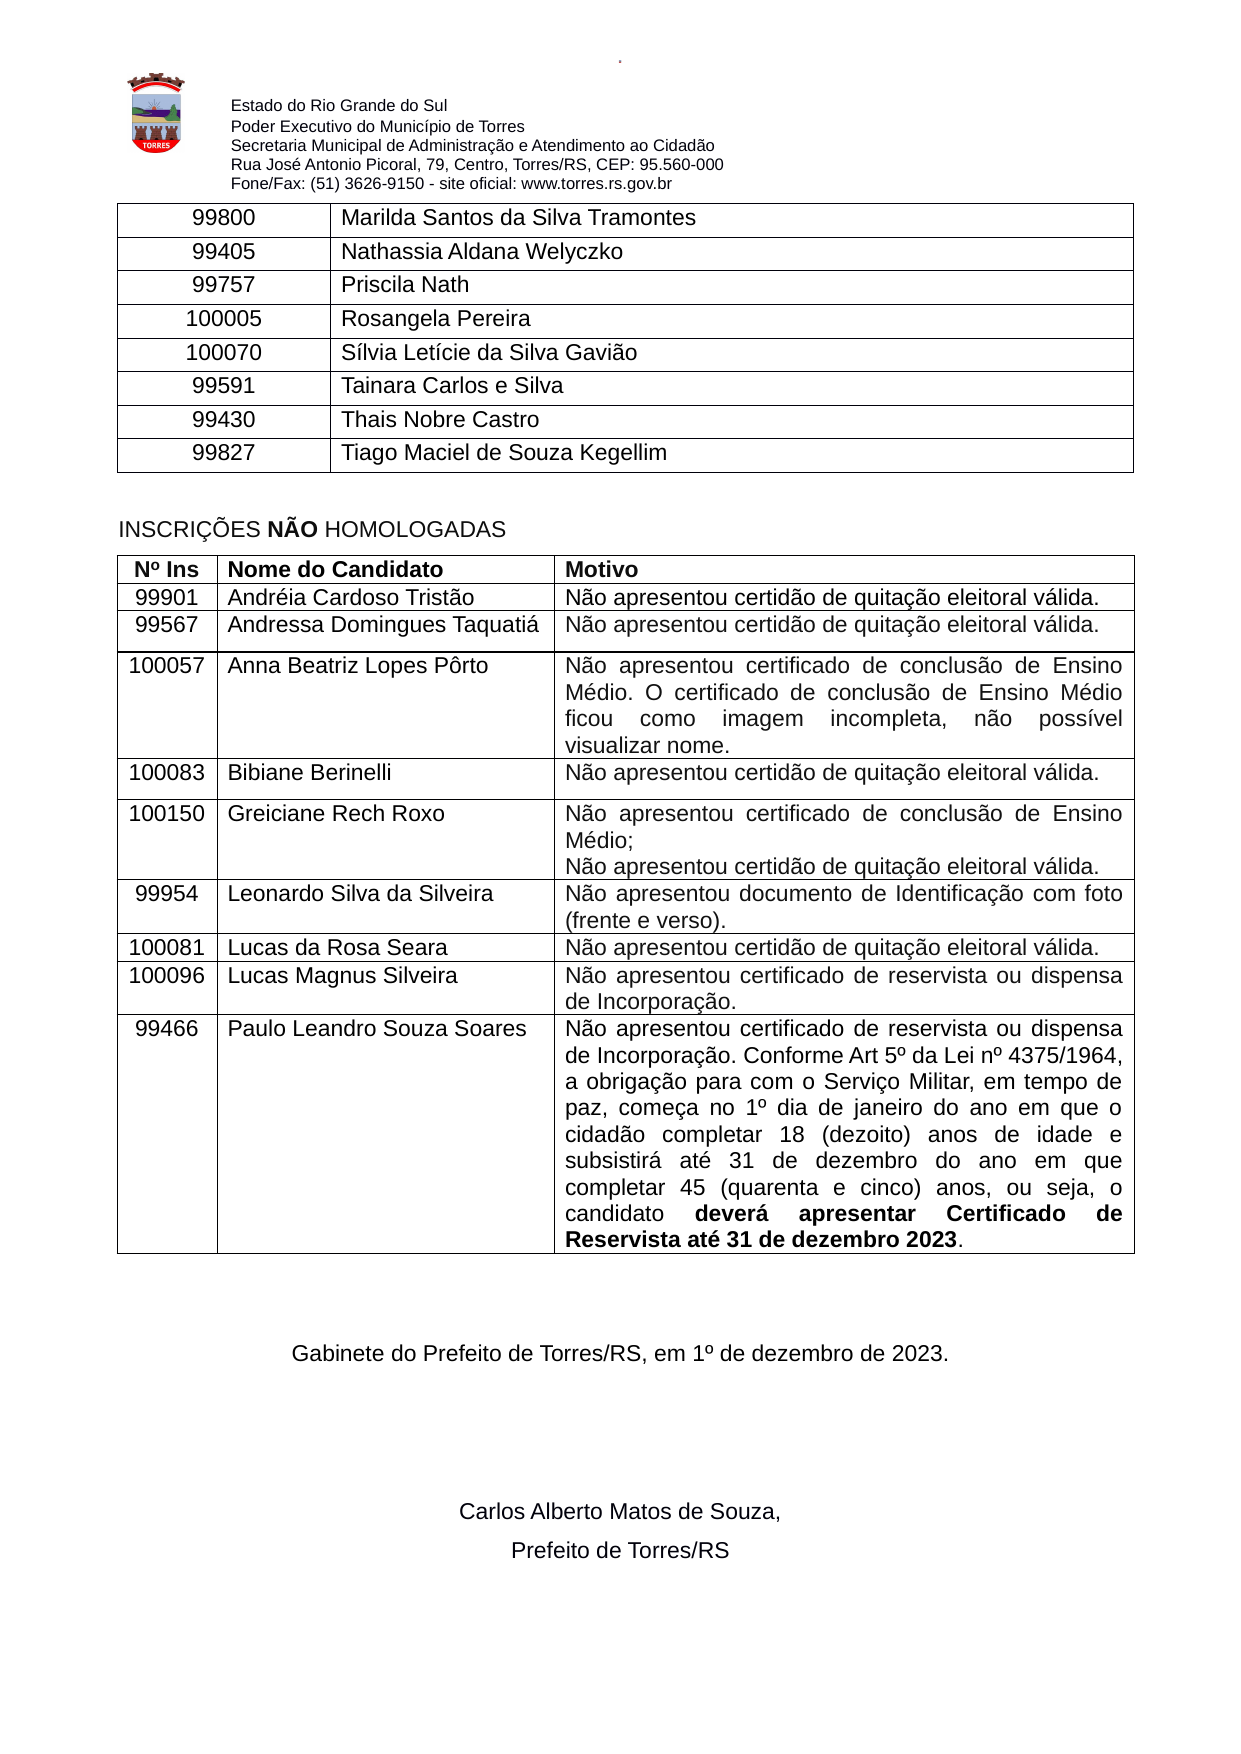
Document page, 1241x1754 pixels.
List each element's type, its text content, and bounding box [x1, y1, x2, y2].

table_cell Thais Nobre Castro [331, 406, 1133, 438]
table_cell 99901 [118, 584, 217, 610]
table_cell 99954 [118, 880, 217, 933]
table_cell Não apresentou certificado de reservista ou dispensa de Incorporação. Conforme Art 5º da Lei nº 4375/1964, a obrigação para com o Serviço Militar, em tempo de paz, começa no 1º dia de janeiro do ano em que o cidadão completar 18 (dezoito) anos de idade e subsistirá até 31 de dezembro do ano em que completar 45 (quarenta e cinco) anos, ou seja, o candidato deverá apresentar Certificado de Reservista até 31 de dezembro 2023. [555, 1015, 1134, 1252]
table_header Motivo [555, 556, 1134, 583]
table_cell Priscila Nath [331, 271, 1133, 304]
table_cell Andressa Domingues Taquatiá [218, 611, 554, 651]
table_cell Andréia Cardoso Tristão [218, 584, 554, 610]
table_cell Não apresentou certidão de quitação eleitoral válida. [555, 611, 1134, 651]
table_cell 99466 [118, 1015, 217, 1252]
text INSCRIÇÕES NÃO HOMOLOGADAS [118, 516, 1122, 542]
table_cell Lucas da Rosa Seara [218, 934, 554, 961]
text Prefeito de Torres/RS [118, 1537, 1122, 1563]
table_cell Nathassia Aldana Welyczko [331, 238, 1133, 270]
table_cell Greiciane Rech Roxo [218, 800, 554, 879]
table_cell Leonardo Silva da Silveira [218, 880, 554, 933]
table_cell Tiago Maciel de Souza Kegellim [331, 439, 1133, 472]
table_cell Bibiane Berinelli [218, 759, 554, 799]
table_cell Não apresentou certidão de quitação eleitoral válida. [555, 934, 1134, 961]
table_cell 100150 [118, 800, 217, 879]
table_cell 100081 [118, 934, 217, 961]
table_cell Sílvia Letície da Silva Gavião [331, 339, 1133, 371]
table_header Nome do Candidato [218, 556, 554, 583]
table_cell 99567 [118, 611, 217, 651]
table_cell Não apresentou certificado de conclusão de Ensino Médio; Não apresentou certidão de quitação eleitoral válida. [555, 800, 1134, 879]
table_cell 99757 [118, 271, 330, 304]
table_cell 100057 [118, 653, 217, 758]
table_cell Não apresentou certificado de reservista ou dispensa de Incorporação. [555, 962, 1134, 1014]
table_cell 100005 [118, 305, 330, 337]
table_cell Não apresentou certificado de conclusão de Ensino Médio. O certificado de conclusão de Ensino Médio ficou como imagem incompleta, não possível visualizar nome. [555, 653, 1134, 758]
table_cell Marilda Santos da Silva Tramontes [331, 204, 1133, 237]
table_cell 99430 [118, 406, 330, 438]
table_cell 99800 [118, 204, 330, 237]
table_cell 100083 [118, 759, 217, 799]
table_cell Não apresentou certidão de quitação eleitoral válida. [555, 759, 1134, 799]
table_cell Anna Beatriz Lopes Pôrto [218, 653, 554, 758]
text Gabinete do Prefeito de Torres/RS, em 1º de dezembro de 2023. [118, 1340, 1122, 1366]
table_cell Tainara Carlos e Silva [331, 372, 1133, 404]
table_cell Não apresentou documento de Identificação com foto (frente e verso). [555, 880, 1134, 933]
table_cell Não apresentou certidão de quitação eleitoral válida. [555, 584, 1134, 610]
text Carlos Alberto Matos de Souza, [118, 1498, 1122, 1524]
table_header No Ins [118, 556, 217, 583]
table_cell 99591 [118, 372, 330, 404]
table_cell Paulo Leandro Souza Soares [218, 1015, 554, 1252]
table_cell 100096 [118, 962, 217, 1014]
table_cell Rosangela Pereira [331, 305, 1133, 337]
picture [127, 73, 185, 153]
table_cell 99405 [118, 238, 330, 270]
table_cell 99827 [118, 439, 330, 472]
table_cell Lucas Magnus Silveira [218, 962, 554, 1014]
table_cell 100070 [118, 339, 330, 371]
